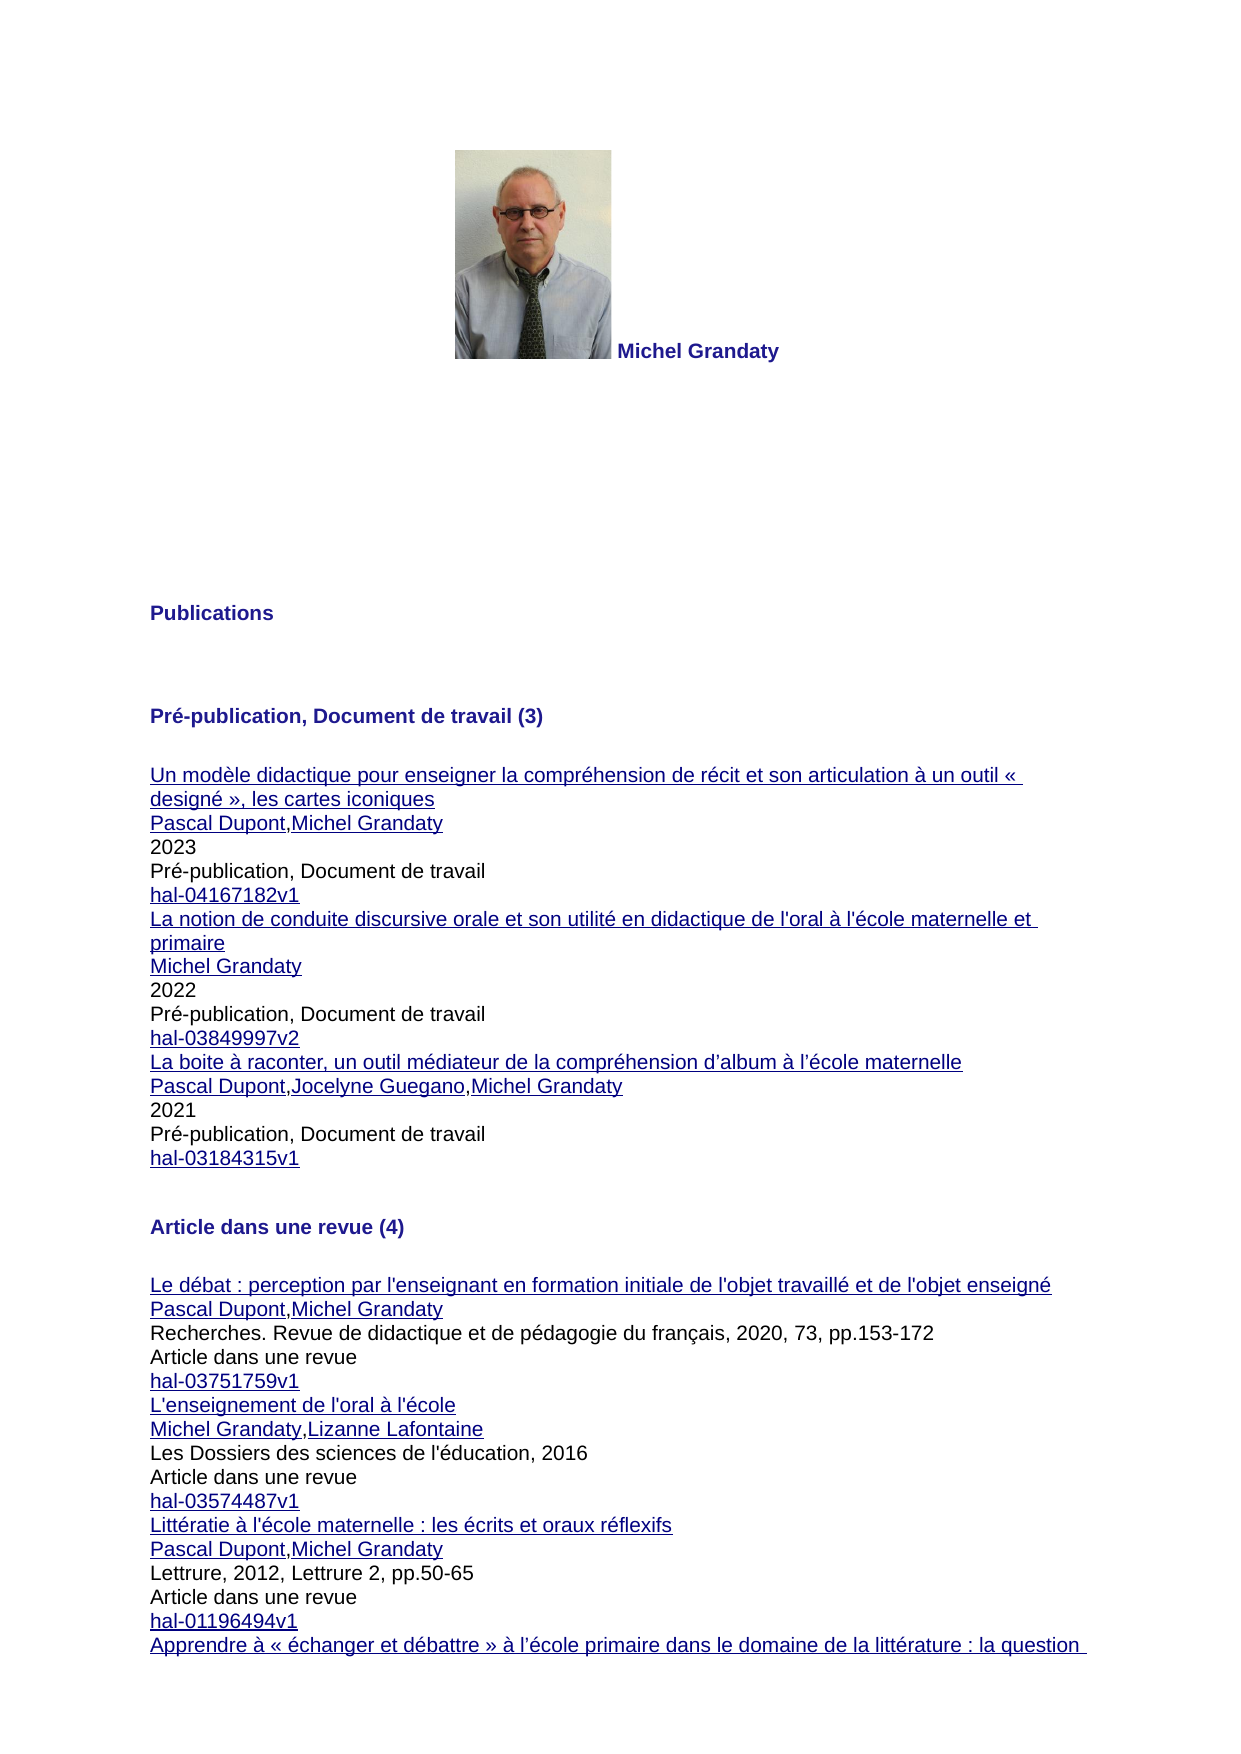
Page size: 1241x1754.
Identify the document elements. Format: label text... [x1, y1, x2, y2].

table_cell Apprendre à « échanger et débattre » à l’école primaire dans le domaine de la littérature : la question [150, 1633, 1090, 1656]
table_header Un modèle didactique pour enseigner la compréhension de récit et son articulation à un outil « designé », les cartes iconiques Pascal Dupont,Michel Grandaty 2023 Pré-publication, Document de travail hal-04167182v1 [150, 763, 1090, 906]
subtitle Pré-publication, Document de travail (3) [150, 704, 1090, 728]
table_cell Littératie à l'école maternelle : les écrits et oraux réflexifs Pascal Dupont,Michel Grandaty Lettrure, 2012, Lettrure 2, pp.50-65 Article dans une revue hal-01196494v1 [150, 1513, 1090, 1632]
table_cell La boite à raconter, un outil médiateur de la compréhension d’album à l’école maternelle Pascal Dupont,Jocelyne Guegano,Michel Grandaty 2021 Pré-publication, Document de travail hal-03184315v1 [150, 1050, 1090, 1170]
table_cell La notion de conduite discursive orale et son utilité en didactique de l'oral à l'école maternelle et primaire Michel Grandaty 2022 Pré-publication, Document de travail hal-03849997v2 [150, 906, 1090, 1050]
subtitle Article dans une revue (4) [150, 1215, 1090, 1239]
table_cell L'enseignement de l'oral à l'école Michel Grandaty,Lizanne Lafontaine Les Dossiers des sciences de l'éducation, 2016 Article dans une revue hal-03574487v1 [150, 1393, 1090, 1513]
picture [455, 150, 612, 359]
table_header Le débat : perception par l'enseignant en formation initiale de l'objet travaillé et de l'objet enseigné Pascal Dupont,Michel Grandaty Recherches. Revue de didactique et de pédagogie du français, 2020, 73, pp.153-172 Article dans une revue hal-03751759v1 [150, 1273, 1090, 1393]
subtitle Publications [150, 601, 1090, 625]
subtitle Michel Grandaty [150, 150, 1090, 363]
